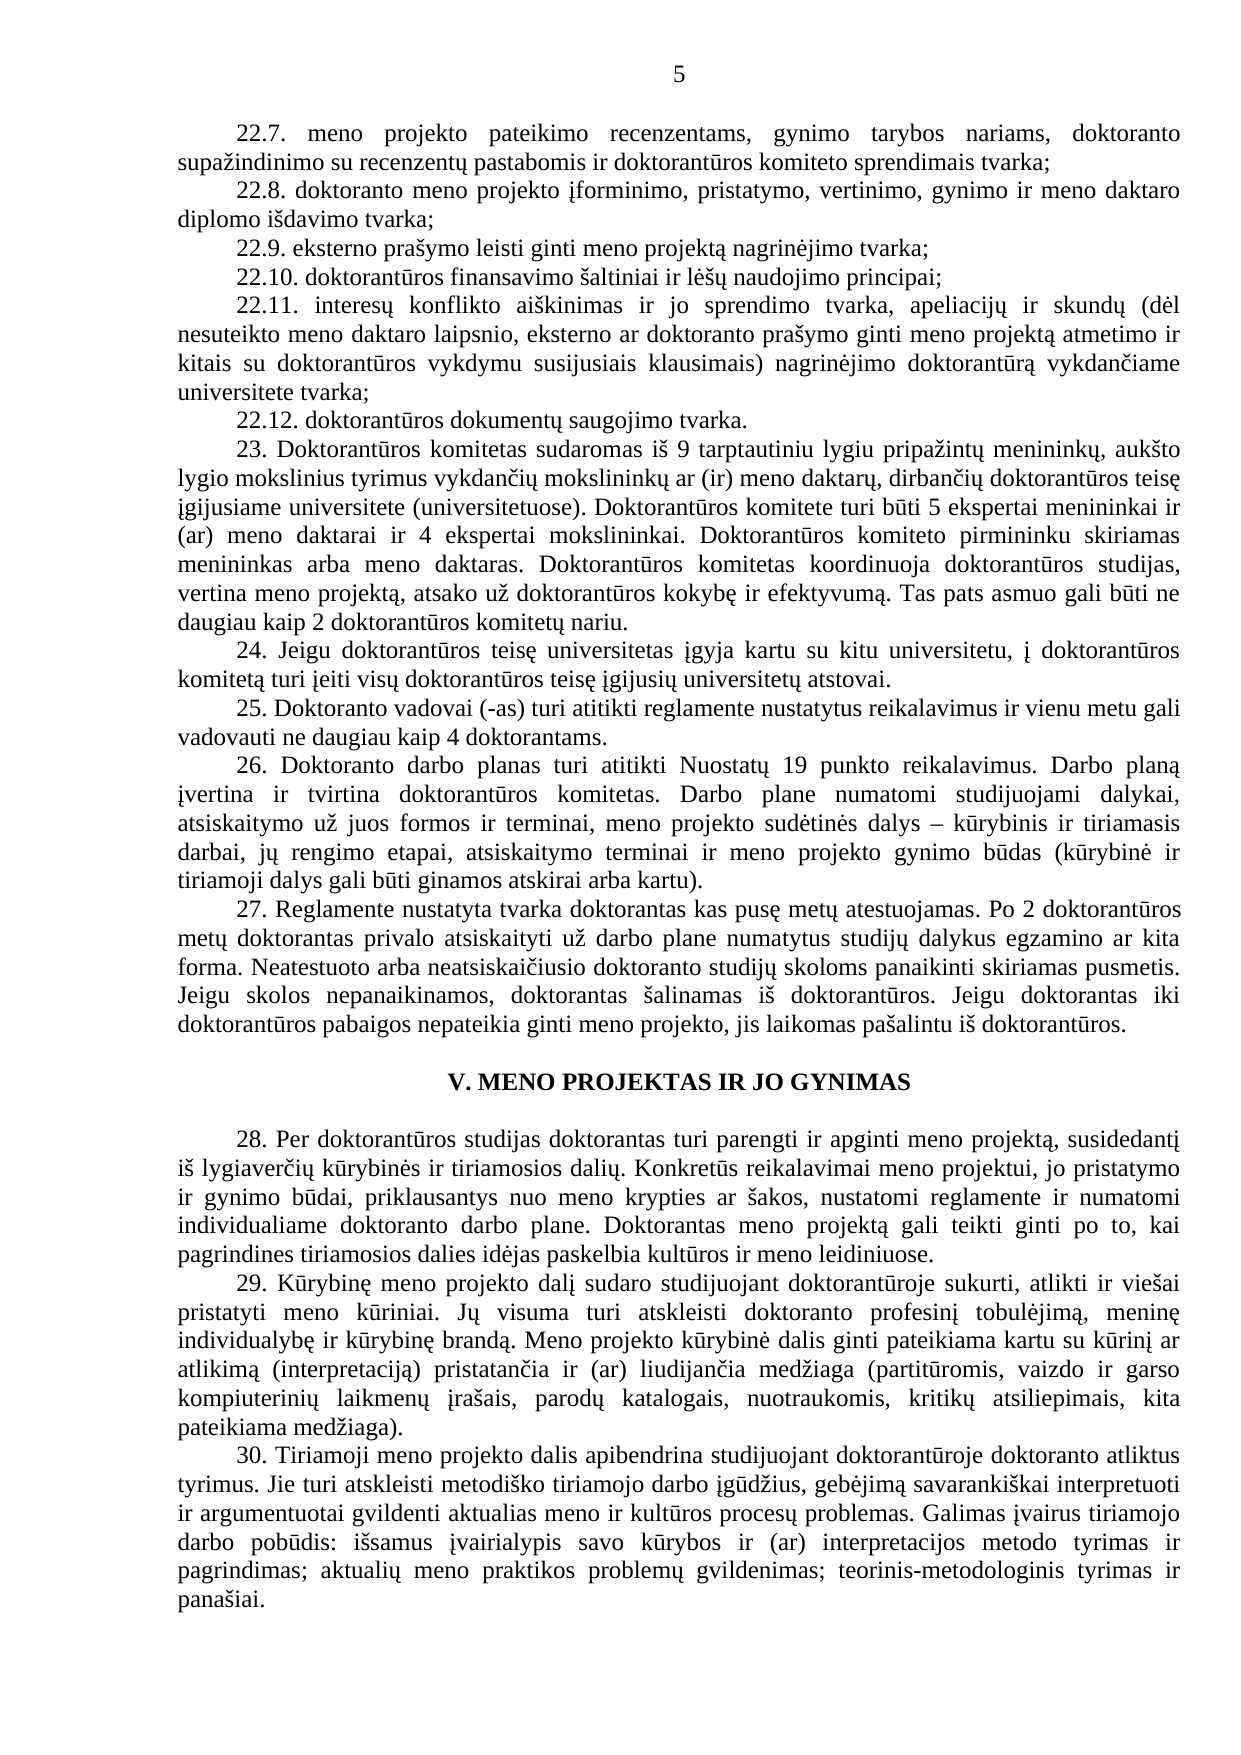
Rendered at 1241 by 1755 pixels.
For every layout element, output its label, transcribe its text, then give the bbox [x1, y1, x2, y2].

text V. MENO PROJEKTAS IR JO GYNIMAS [177, 1067, 1181, 1096]
text 25. Doktoranto vadovai (-as) turi atitikti reglamente nustatytus reikalavimus ir vienu metu gali vadovauti ne daugiau kaip 4 doktorantams. [177, 693, 1181, 751]
text 28. Per doktorantūros studijas doktorantas turi parengti ir apginti meno projektą, susidedantį iš lygiaverčių kūrybinės ir tiriamosios dalių. Konkretūs reikalavimai meno projektui, jo pristatymo ir gynimo būdai, priklausantys nuo meno krypties ar šakos, nustatomi reglamente ir numatomi individualiame doktoranto darbo plane. Doktorantas meno projektą gali teikti ginti po to, kai pagrindines tiriamosios dalies idėjas paskelbia kultūros ir meno leidiniuose. [177, 1124, 1181, 1268]
text 27. Reglamente nustatyta tvarka doktorantas kas pusę metų atestuojamas. Po 2 doktorantūros metų doktorantas privalo atsiskaityti už darbo plane numatytus studijų dalykus egzamino ar kita forma. Neatestuoto arba neatsiskaičiusio doktoranto studijų skoloms panaikinti skiriamas pusmetis. Jeigu skolos nepanaikinamos, doktorantas šalinamas iš doktorantūros. Jeigu doktorantas iki doktorantūros pabaigos nepateikia ginti meno projekto, jis laikomas pašalintu iš doktorantūros. [177, 894, 1181, 1038]
text 29. Kūrybinę meno projekto dalį sudaro studijuojant doktorantūroje sukurti, atlikti ir viešai pristatyti meno kūriniai. Jų visuma turi atskleisti doktoranto profesinį tobulėjimą, meninę individualybę ir kūrybinę brandą. Meno projekto kūrybinė dalis ginti pateikiama kartu su kūrinį ar atlikimą (interpretaciją) pristatančia ir (ar) liudijančia medžiaga (partitūromis, vaizdo ir garso kompiuterinių laikmenų įrašais, parodų katalogais, nuotraukomis, kritikų atsiliepimais, kita pateikiama medžiaga). [177, 1268, 1181, 1441]
text 26. Doktoranto darbo planas turi atitikti Nuostatų 19 punkto reikalavimus. Darbo planą įvertina ir tvirtina doktorantūros komitetas. Darbo plane numatomi studijuojami dalykai, atsiskaitymo už juos formos ir terminai, meno projekto sudėtinės dalys – kūrybinis ir tiriamasis darbai, jų rengimo etapai, atsiskaitymo terminai ir meno projekto gynimo būdas (kūrybinė ir tiriamoji dalys gali būti ginamos atskirai arba kartu). [177, 751, 1181, 894]
text 22.7. meno projekto pateikimo recenzentams, gynimo tarybos nariams, doktoranto supažindinimo su recenzentų pastabomis ir doktorantūros komiteto sprendimais tvarka; [177, 118, 1181, 176]
text 24. Jeigu doktorantūros teisę universitetas įgyja kartu su kitu universitetu, į doktorantūros komitetą turi įeiti visų doktorantūros teisę įgijusių universitetų atstovai. [177, 636, 1181, 693]
text 30. Tiriamoji meno projekto dalis apibendrina studijuojant doktorantūroje doktoranto atliktus tyrimus. Jie turi atskleisti metodiško tiriamojo darbo įgūdžius, gebėjimą savarankiškai interpretuoti ir argumentuotai gvildenti aktualias meno ir kultūros procesų problemas. Galimas įvairus tiriamojo darbo pobūdis: išsamus įvairialypis savo kūrybos ir (ar) interpretacijos metodo tyrimas ir pagrindimas; aktualių meno praktikos problemų gvildenimas; teorinis-metodologinis tyrimas ir panašiai. [177, 1441, 1181, 1613]
text 22.11. interesų konflikto aiškinimas ir jo sprendimo tvarka, apeliacijų ir skundų (dėl nesuteikto meno daktaro laipsnio, eksterno ar doktoranto prašymo ginti meno projektą atmetimo ir kitais su doktorantūros vykdymu susijusiais klausimais) nagrinėjimo doktorantūrą vykdančiame universitete tvarka; [177, 291, 1181, 406]
text 22.8. doktoranto meno projekto įforminimo, pristatymo, vertinimo, gynimo ir meno daktaro diplomo išdavimo tvarka; [177, 176, 1181, 233]
text 22.10. doktorantūros finansavimo šaltiniai ir lėšų naudojimo principai; [177, 262, 1181, 291]
text 22.9. eksterno prašymo leisti ginti meno projektą nagrinėjimo tvarka; [177, 233, 1181, 262]
text 23. Doktorantūros komitetas sudaromas iš 9 tarptautiniu lygiu pripažintų menininkų, aukšto lygio mokslinius tyrimus vykdančių mokslininkų ar (ir) meno daktarų, dirbančių doktorantūros teisę įgijusiame universitete (universitetuose). Doktorantūros komitete turi būti 5 ekspertai menininkai ir (ar) meno daktarai ir 4 ekspertai mokslininkai. Doktorantūros komiteto pirmininku skiriamas menininkas arba meno daktaras. Doktorantūros komitetas koordinuoja doktorantūros studijas, vertina meno projektą, atsako už doktorantūros kokybę ir efektyvumą. Tas pats asmuo gali būti ne daugiau kaip 2 doktorantūros komitetų nariu. [177, 434, 1181, 636]
text 22.12. doktorantūros dokumentų saugojimo tvarka. [177, 406, 1181, 434]
